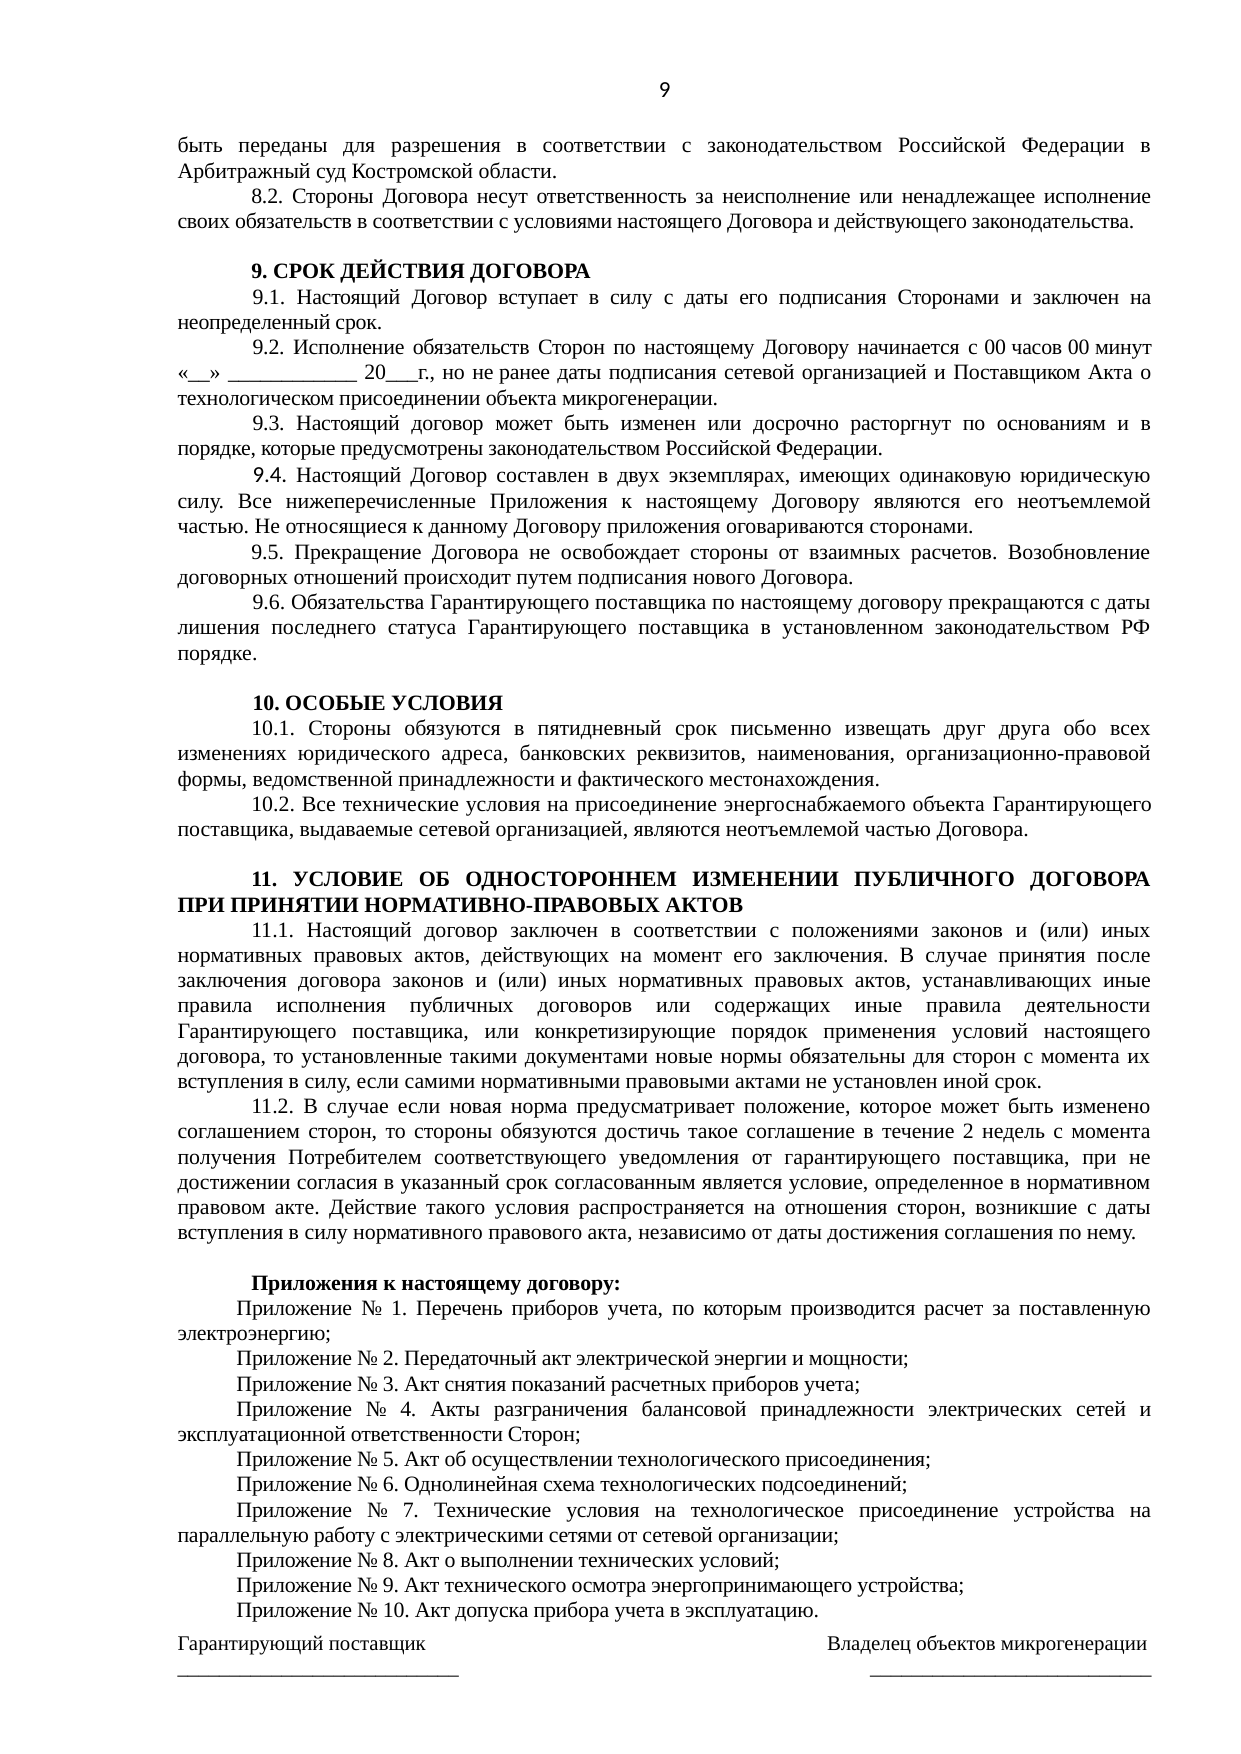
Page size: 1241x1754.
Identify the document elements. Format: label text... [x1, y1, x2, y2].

text Приложение № 4. Акты разграничения балансовой принадлежности электрических сетей и эксплуатационной ответственности Сторон; [177, 1396, 1152, 1446]
text Приложение № 8. Акт о выполнении технических условий; [177, 1547, 1152, 1572]
text 9.4. Настоящий Договор составлен в двух экземплярах, имеющих одинаковую юридическую силу. Все нижеперечисленные Приложения к настоящему Договору являются его неотъемлемой частью. Не относящиеся к данному Договору приложения оговариваются сторонами. [177, 460, 1152, 539]
text Приложение № 10. Акт допуска прибора учета в эксплуатацию. [177, 1597, 1152, 1623]
text 9.5. Прекращение Договора не освобождает стороны от взаимных расчетов. Возобновление договорных отношений происходит путем подписания нового Договора. [177, 539, 1152, 589]
text 8.2. Стороны Договора несут ответственность за неисполнение или ненадлежащее исполнение своих обязательств в соответствии с условиями настоящего Договора и действующего законодательства. [177, 183, 1152, 233]
text 11. УСЛОВИЕ ОБ ОДНОСТОРОННЕМ ИЗМЕНЕНИИ ПУБЛИЧНОГО ДОГОВОРА ПРИ ПРИНЯТИИ НОРМАТИВНО-ПРАВОВЫХ АКТОВ [177, 866, 1152, 917]
text Приложение № 2. Передаточный акт электрической энергии и мощности; [177, 1345, 1152, 1371]
text Приложение № 5. Акт об осуществлении технологического присоединения; [177, 1446, 1152, 1471]
text 10.2. Все технические условия на присоединение энергоснабжаемого объекта Гарантирующего поставщика, выдаваемые сетевой организацией, являются неотъемлемой частью Договора. [177, 791, 1152, 841]
text 9.2. Исполнение обязательств Сторон по настоящему Договору начинается с 00 часов 00 минут «__» ____________ 20___г., но не ранее даты подписания сетевой организацией и Поставщиком Акта о технологическом присоединении объекта микрогенерации. [177, 334, 1152, 410]
text 9.1. Настоящий Договор вступает в силу с даты его подписания Сторонами и заключен на неопределенный срок. [177, 284, 1152, 334]
text 10.1. Стороны обязуются в пятидневный срок письменно извещать друг друга обо всех изменениях юридического адреса, банковских реквизитов, наименования, организационно-правовой формы, ведомственной принадлежности и фактического местонахождения. [177, 715, 1152, 791]
text Приложение № 9. Акт технического осмотра энергопринимающего устройства; [177, 1572, 1152, 1597]
text Приложение № 6. Однолинейная схема технологических подсоединений; [177, 1471, 1152, 1497]
text 9. СРОК ДЕЙСТВИЯ ДОГОВОРА [177, 258, 1152, 284]
text 10. ОСОБЫЕ УСЛОВИЯ [177, 690, 1152, 715]
text Приложение № 7. Технические условия на технологическое присоединение устройства на параллельную работу с электрическими сетями от сетевой организации; [177, 1497, 1152, 1547]
text 11.2. В случае если новая норма предусматривает положение, которое может быть изменено соглашением сторон, то стороны обязуются достичь такое соглашение в течение 2 недель с момента получения Потребителем соответствующего уведомления от гарантирующего поставщика, при не достижении согласия в указанный срок согласованным является условие, определенное в нормативном правовом акте. Действие такого условия распространяется на отношения сторон, возникшие с даты вступления в силу нормативного правового акта, независимо от даты достижения соглашения по нему. [177, 1093, 1152, 1244]
text 11.1. Настоящий договор заключен в соответствии с положениями законов и (или) иных нормативных правовых актов, действующих на момент его заключения. В случае принятия после заключения договора законов и (или) иных нормативных правовых актов, устанавливающих иные правила исполнения публичных договоров или содержащих иные правила деятельности Гарантирующего поставщика, или конкретизирующие порядок применения условий настоящего договора, то установленные такими документами новые нормы обязательны для сторон с момента их вступления в силу, если самими нормативными правовыми актами не установлен иной срок. [177, 917, 1152, 1093]
text 9.3. Настоящий договор может быть изменен или досрочно расторгнут по основаниям и в порядке, которые предусмотрены законодательством Российской Федерации. [177, 410, 1152, 460]
text Приложение № 1. Перечень приборов учета, по которым производится расчет за поставленную электроэнергию; [177, 1295, 1152, 1345]
text Приложение № 3. Акт снятия показаний расчетных приборов учета; [177, 1371, 1152, 1396]
text быть переданы для разрешения в соответствии с законодательством Российской Федерации в Арбитражный суд Костромской области. [177, 132, 1152, 183]
text 9.6. Обязательства Гарантирующего поставщика по настоящему договору прекращаются с даты лишения последнего статуса Гарантирующего поставщика в установленном законодательством РФ порядке. [177, 589, 1152, 665]
text Приложения к настоящему договору: [251, 1270, 1152, 1295]
